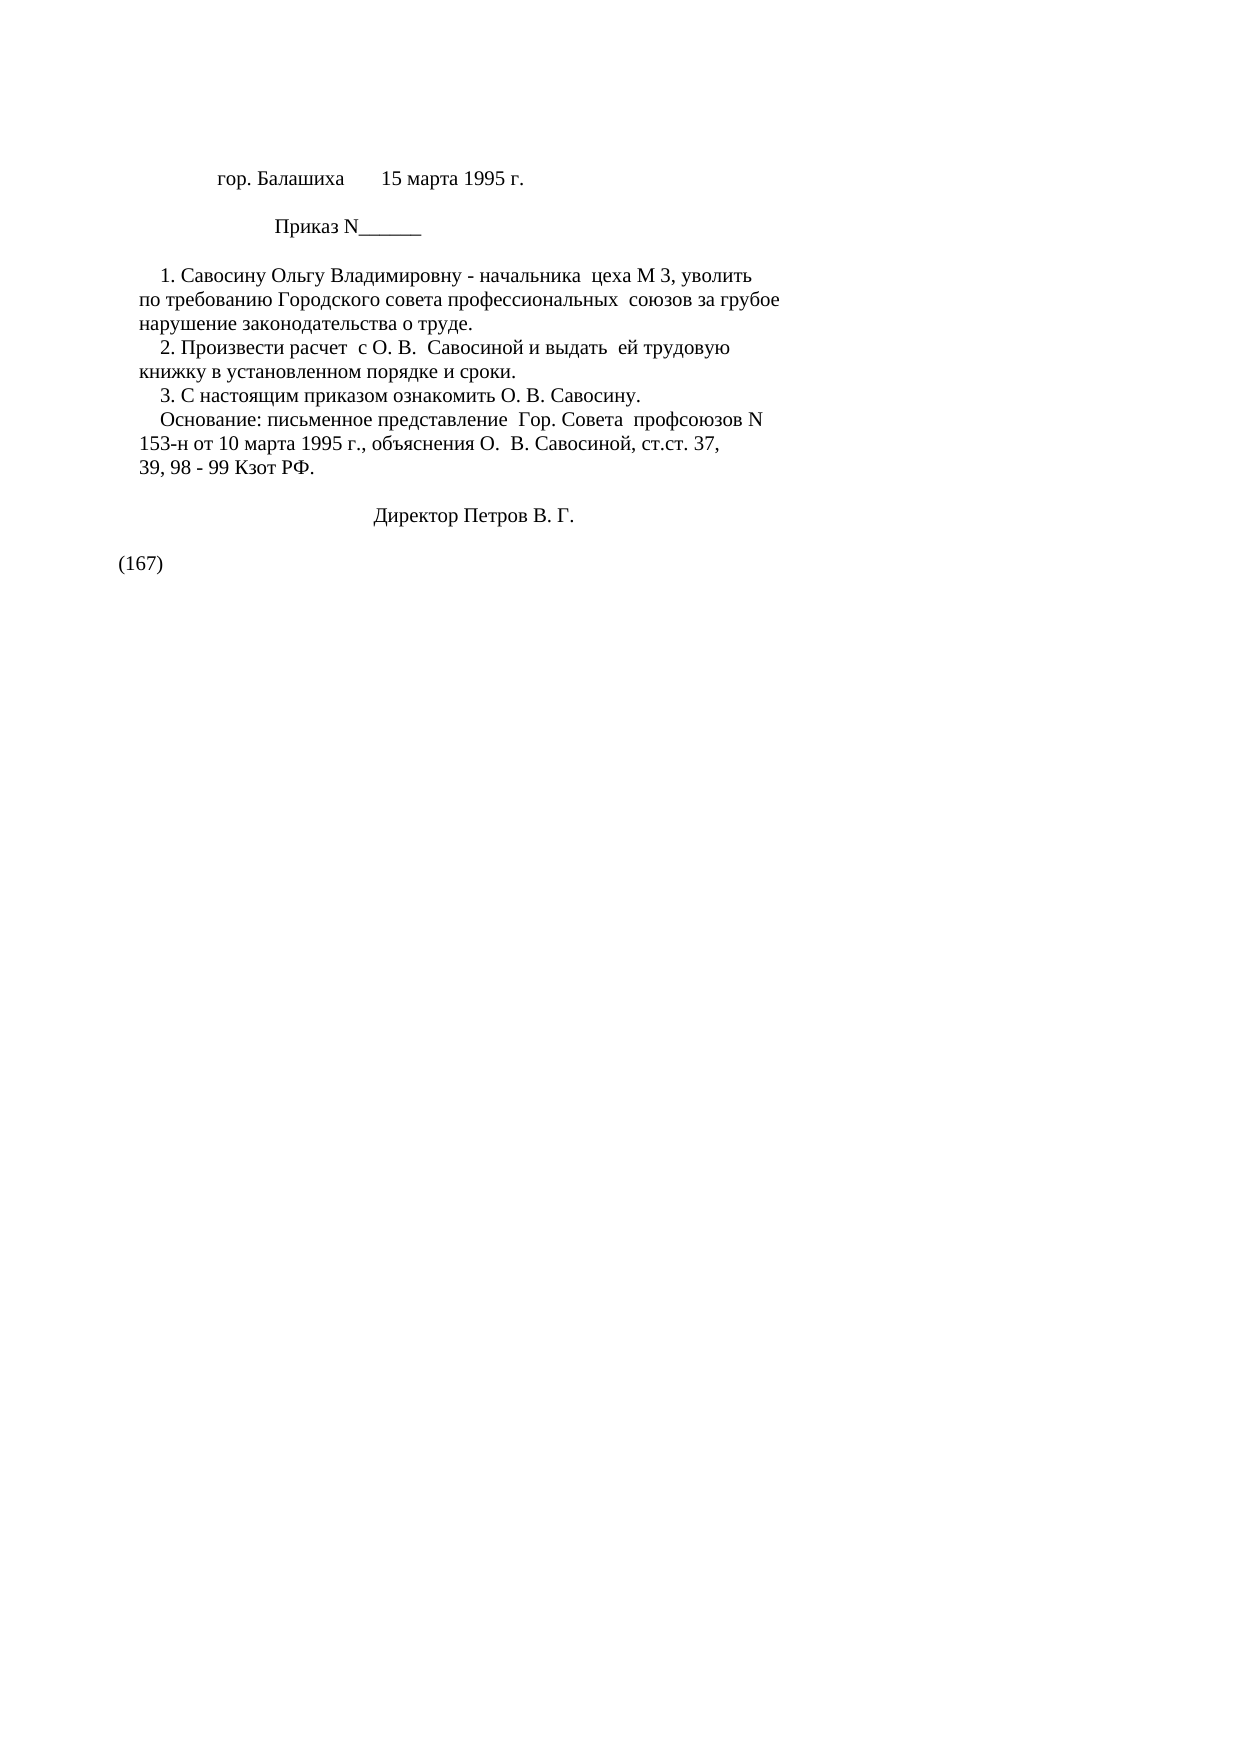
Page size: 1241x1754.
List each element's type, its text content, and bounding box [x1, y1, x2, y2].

text 3. С настоящим приказом ознакомить О. В. Савосину. [118, 383, 1122, 407]
text нарушение законодательства о труде. [118, 311, 1122, 335]
text 1. Савосину Ольгу Владимировну - начальника цеха М 3, уволить [118, 262, 1122, 287]
text 153-н от 10 марта 1995 г., объяснения О. В. Савосиной, ст.ст. 37, [118, 431, 1122, 455]
text Директор Петров В. Г. [118, 503, 1122, 527]
text 39, 98 - 99 Кзот РФ. [118, 455, 1122, 479]
text Приказ N______ [118, 214, 1122, 238]
text гор. Балашиха 15 марта 1995 г. [118, 166, 1122, 190]
text 2. Произвести расчет с О. В. Савосиной и выдать ей трудовую [118, 335, 1122, 359]
text Основание: письменное представление Гор. Совета профсоюзов N [118, 407, 1122, 431]
text по требованию Городского совета профессиональных союзов за грубое [118, 287, 1122, 311]
text книжку в установленном порядке и сроки. [118, 359, 1122, 383]
text (167) [118, 551, 1122, 575]
